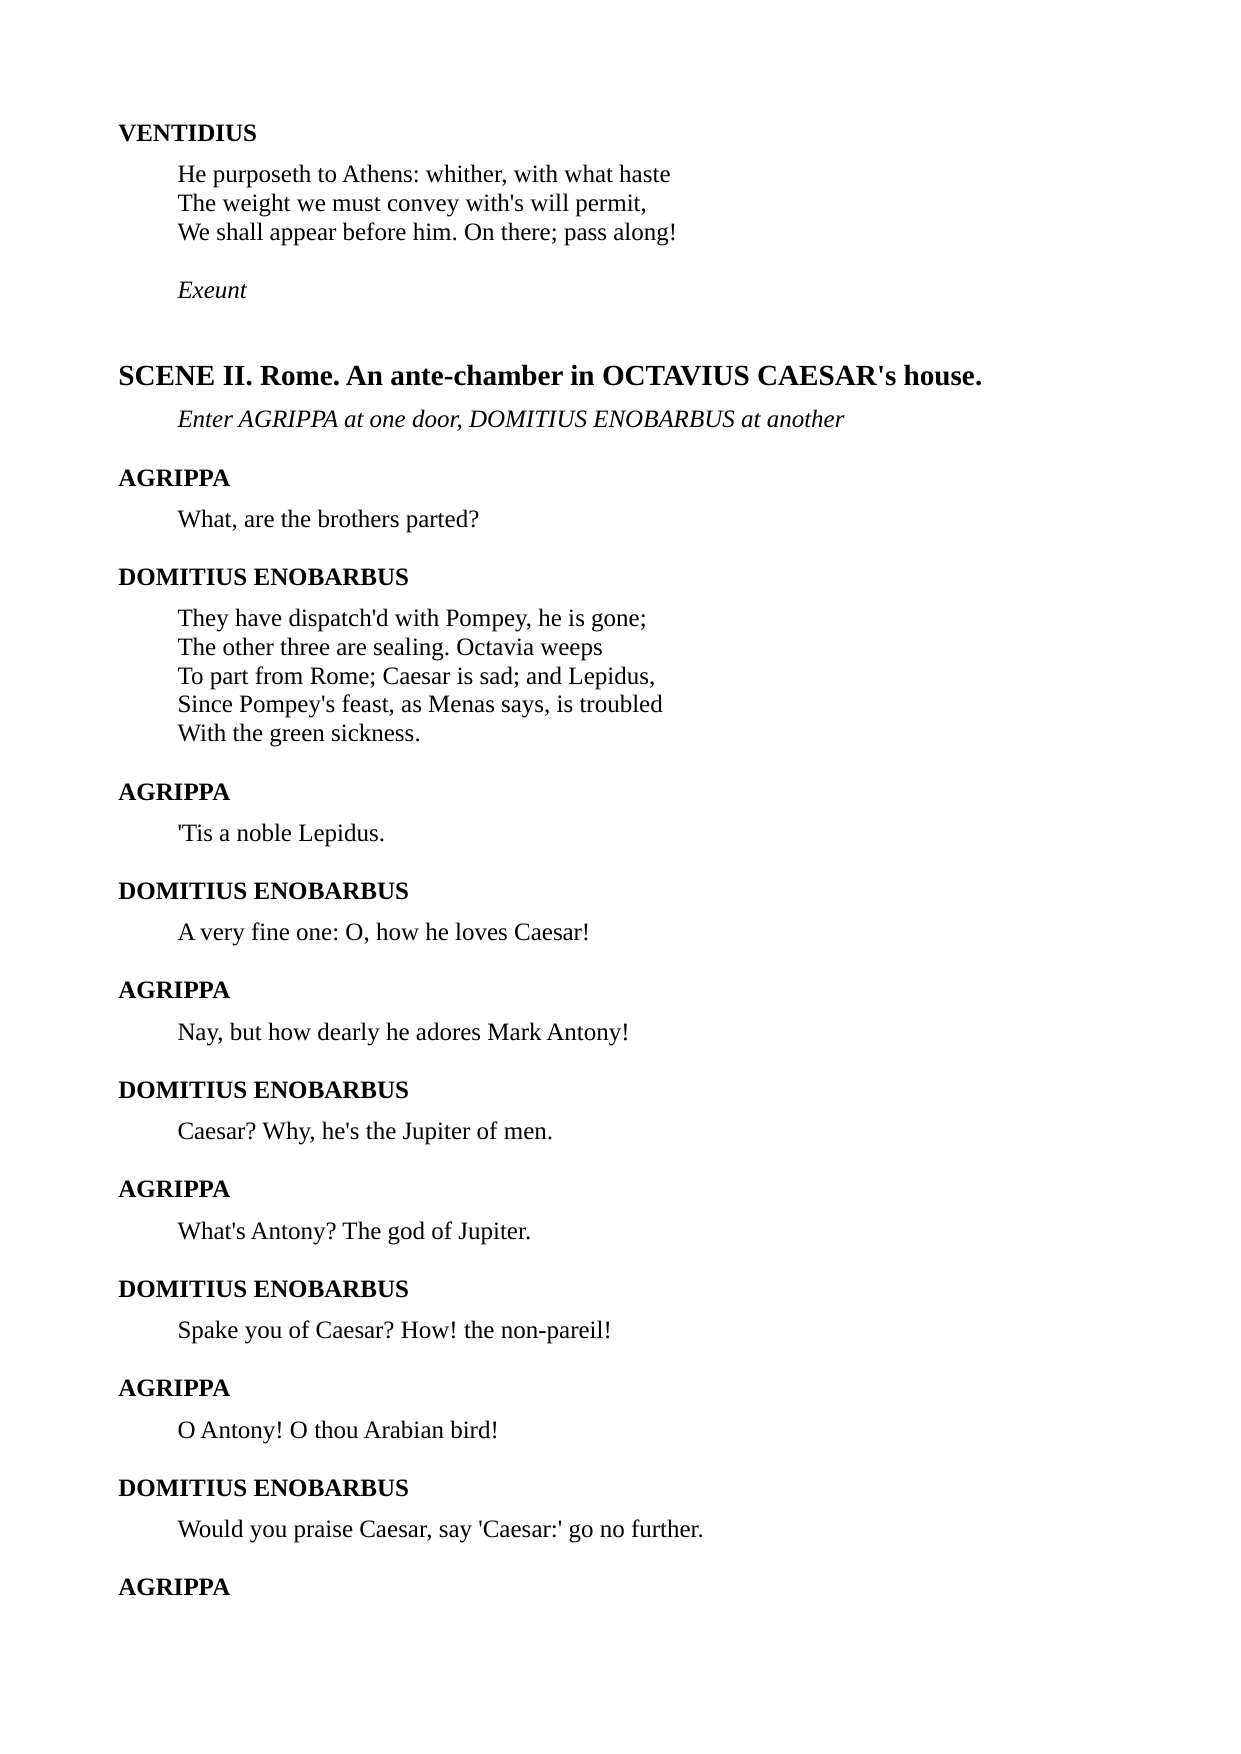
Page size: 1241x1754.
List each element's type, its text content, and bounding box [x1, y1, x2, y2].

text They have dispatch'd with Pompey, he is gone; The other three are sealing. Octavia weeps To part from Rome; Caesar is sad; and Lepidus, Since Pompey's feast, as Menas says, is troubled With the green sickness. [177, 603, 1063, 747]
text Exeunt [177, 275, 1063, 304]
text Spake you of Caesar? How! the non-pareil! [177, 1315, 1063, 1344]
text DOMITIUS ENOBARBUS [118, 1075, 1122, 1104]
text He purposeth to Athens: whither, with what haste The weight we must convey with's will permit, We shall appear before him. On there; pass along! [177, 159, 1063, 246]
text What's Antony? The god of Jupiter. [177, 1216, 1063, 1244]
text VENTIDIUS [118, 118, 1122, 147]
text Caesar? Why, he's the Jupiter of men. [177, 1116, 1063, 1145]
text O Antony! O thou Arabian bird! [177, 1415, 1063, 1443]
text A very fine one: O, how he loves Caesar! [177, 917, 1063, 946]
text AGRIPPA [118, 1373, 1122, 1402]
text AGRIPPA [118, 976, 1122, 1004]
text 'Tis a noble Lepidus. [177, 818, 1063, 847]
subtitle SCENE II. Rome. An ante-chamber in OCTAVIUS CAESAR's house. [118, 358, 1122, 392]
text AGRIPPA [118, 1572, 1122, 1601]
text Enter AGRIPPA at one door, DOMITIUS ENOBARBUS at another [177, 404, 1063, 433]
text DOMITIUS ENOBARBUS [118, 1274, 1122, 1303]
text AGRIPPA [118, 777, 1122, 805]
text DOMITIUS ENOBARBUS [118, 876, 1122, 905]
text DOMITIUS ENOBARBUS [118, 1473, 1122, 1502]
text Nay, but how dearly he adores Mark Antony! [177, 1017, 1063, 1046]
text DOMITIUS ENOBARBUS [118, 562, 1122, 591]
text AGRIPPA [118, 1174, 1122, 1203]
text Would you praise Caesar, say 'Caesar:' go no further. [177, 1514, 1063, 1543]
text AGRIPPA [118, 463, 1122, 491]
text What, are the brothers parted? [177, 504, 1063, 533]
